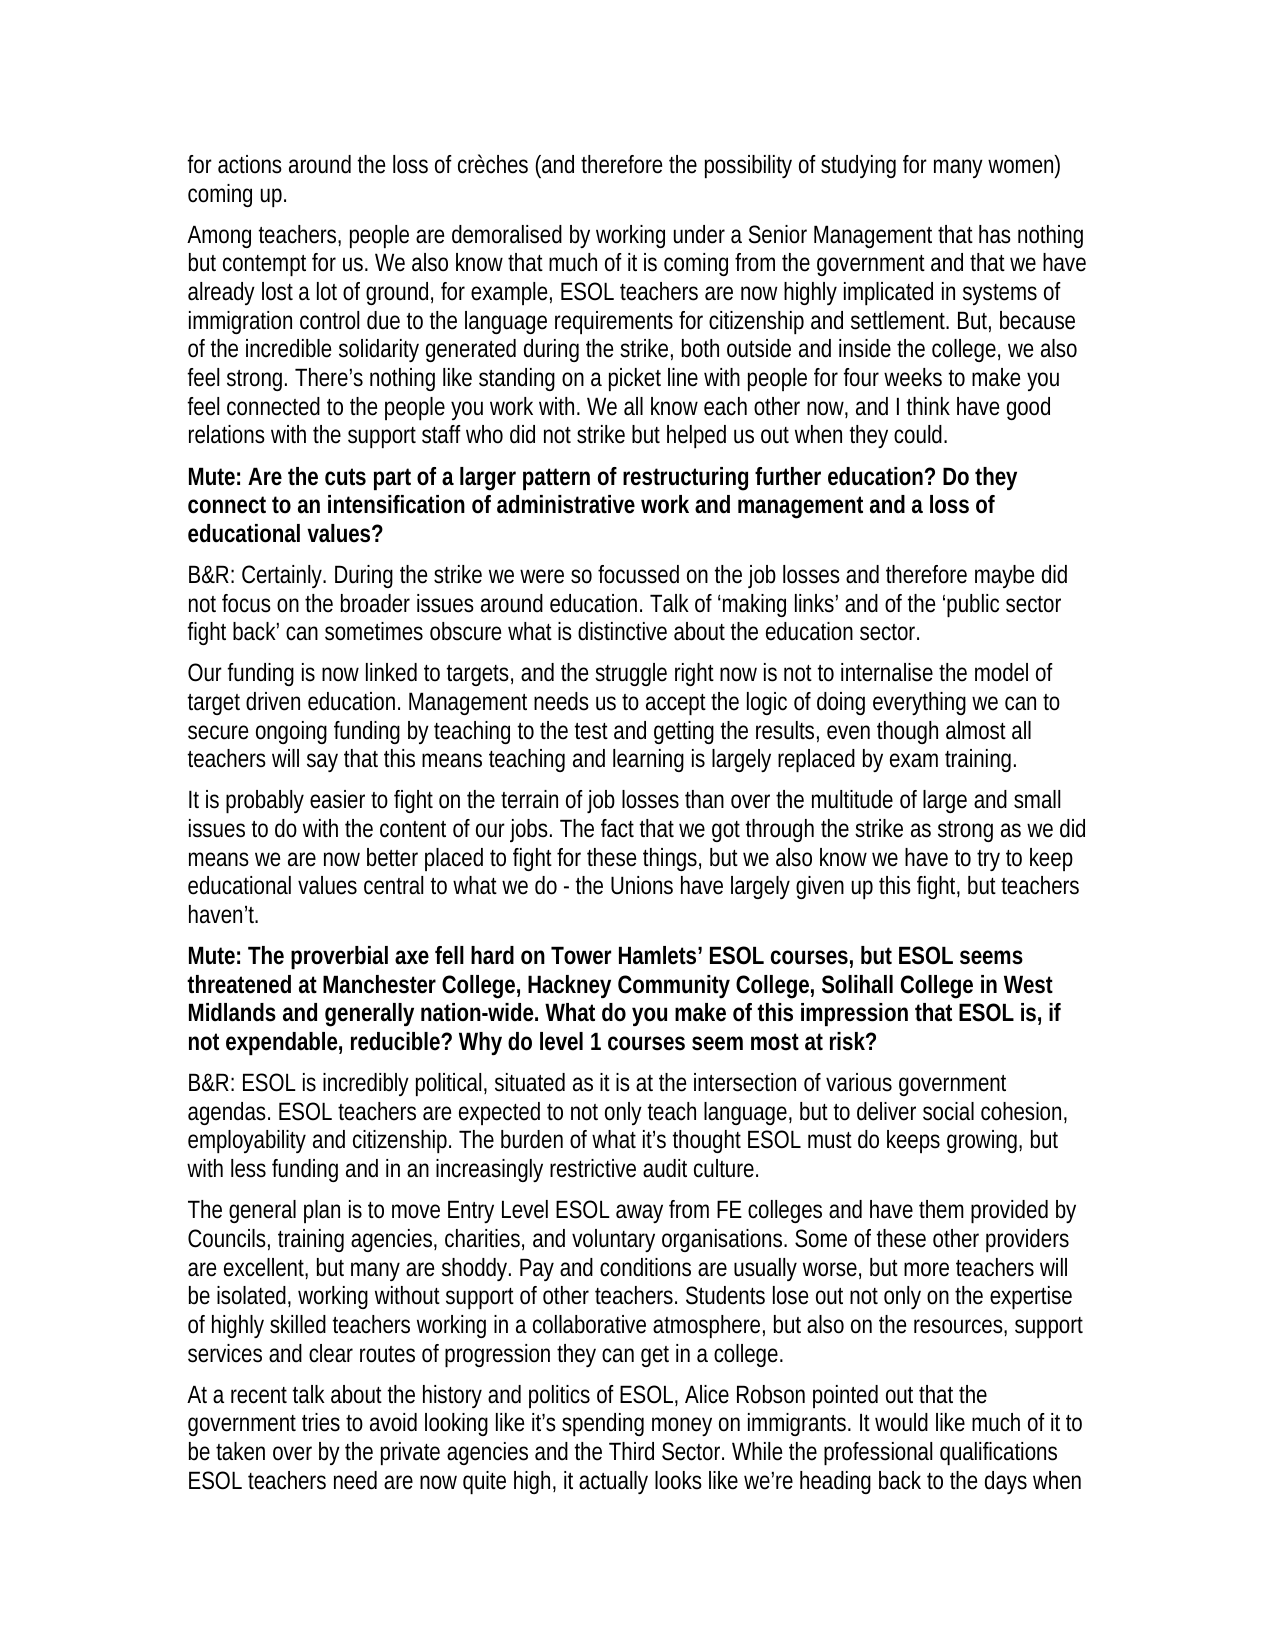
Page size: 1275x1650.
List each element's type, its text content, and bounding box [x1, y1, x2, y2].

text The general plan is to move Entry Level ESOL away from FE colleges and have them provided by Councils, training agencies, charities, and voluntary organisations. Some of these other providers are excellent, but many are shoddy. Pay and conditions are usually worse, but more teachers will be isolated, working without support of other teachers. Students lose out not only on the expertise of highly skilled teachers working in a collaborative atmosphere, but also on the resources, support services and clear routes of progression they can get in a college. [187, 1195, 1087, 1367]
text It is probably easier to fight on the terrain of job losses than over the multitude of large and small issues to do with the content of our jobs. The fact that we got through the strike as strong as we did means we are now better placed to fight for these things, but we also know we have to try to keep educational values central to what we do - the Unions have largely given up this fight, but teachers haven’t. [187, 785, 1087, 929]
text B&R: Certainly. During the strike we were so focussed on the job losses and therefore maybe did not focus on the broader issues around education. Talk of ‘making links’ and of the ‘public sector fight back’ can sometimes obscure what is distinctive about the education sector. [187, 560, 1087, 646]
text Our funding is now linked to targets, and the struggle right now is not to internalise the model of target driven education. Management needs us to accept the logic of doing everything we can to secure ongoing funding by teaching to the test and getting the results, even though almost all teachers will say that this means teaching and learning is largely replaced by exam training. [187, 658, 1087, 773]
text B&R: ESOL is incredibly political, situated as it is at the intersection of various government agendas. ESOL teachers are expected to not only teach language, but to deliver social cohesion, employability and citizenship. The burden of what it’s thought ESOL must do keeps growing, but with less funding and in an increasingly restrictive audit culture. [187, 1068, 1087, 1183]
text At a recent talk about the history and politics of ESOL, Alice Robson pointed out that the government tries to avoid looking like it’s spending money on immigrants. It would like much of it to be taken over by the private agencies and the Third Sector. While the professional qualifications ESOL teachers need are now quite high, it actually looks like we’re heading back to the days when [187, 1380, 1087, 1494]
text Mute: Are the cuts part of a larger pattern of restructuring further education? Do they connect to an intensification of administrative work and management and a loss of educational values? [187, 461, 1087, 547]
text Mute: The proverbial axe fell hard on Tower Hamlets’ ESOL courses, but ESOL seems threatened at Manchester College, Hackney Community College, Solihall College in West Midlands and generally nation-wide. What do you make of this impression that ESOL is, if not expendable, reducible? Why do level 1 courses seem most at risk? [187, 941, 1087, 1056]
text for actions around the loss of crèches (and therefore the possibility of studying for many women) coming up. [187, 150, 1087, 207]
text Among teachers, people are demoralised by working under a Senior Management that has nothing but contempt for us. We also know that much of it is coming from the government and that we have already lost a lot of ground, for example, ESOL teachers are now highly implicated in systems of immigration control due to the language requirements for citizenship and settlement. But, because of the incredible solidarity generated during the strike, both outside and inside the college, we also feel strong. There’s nothing like standing on a picket line with people for four weeks to make you feel connected to the people you work with. We all know each other now, and I think have good relations with the support staff who did not strike but helped us out when they could. [187, 220, 1087, 449]
